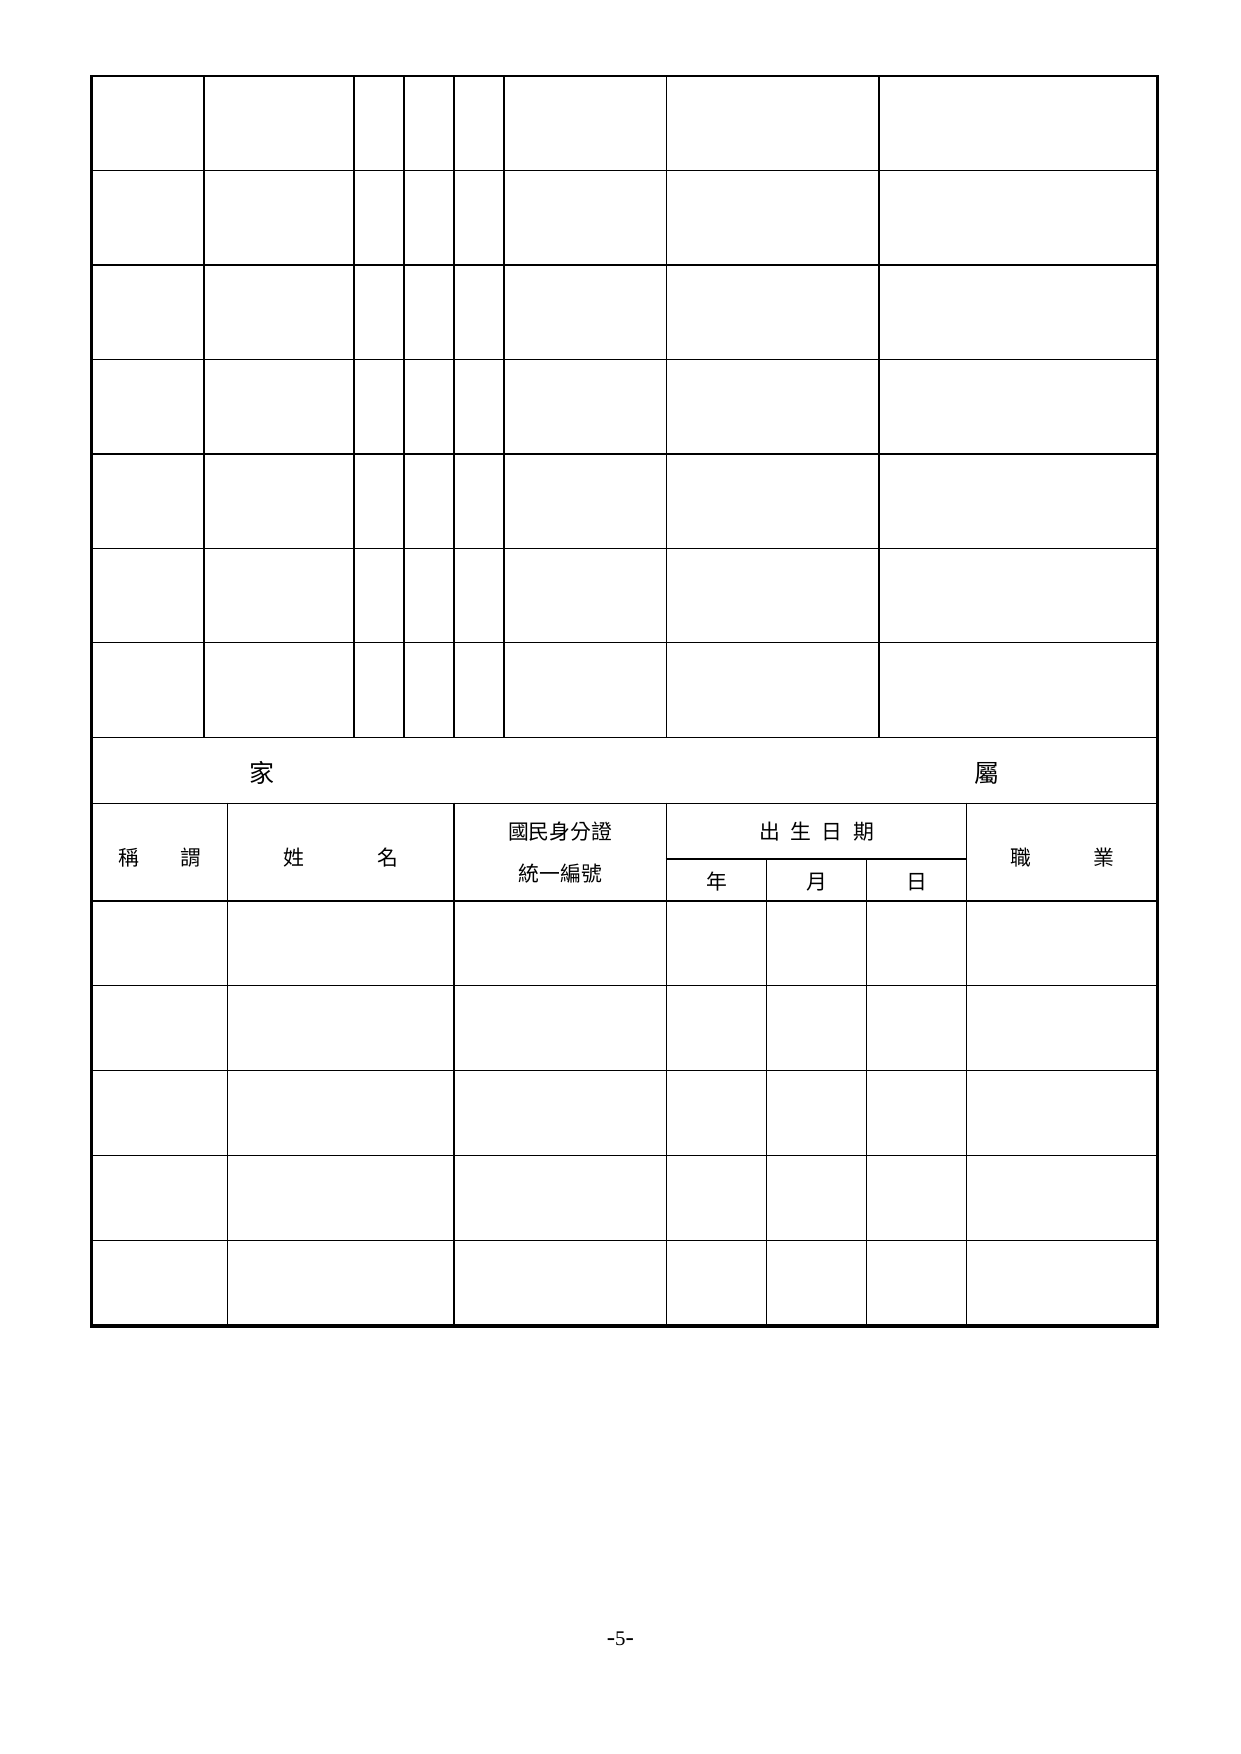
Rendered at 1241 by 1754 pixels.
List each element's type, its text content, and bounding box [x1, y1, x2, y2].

table_cell [93, 266, 203, 358]
table_cell [205, 266, 353, 358]
table_cell [93, 1071, 227, 1154]
table_cell [93, 360, 203, 453]
table_cell [867, 1241, 966, 1324]
table_cell [355, 549, 403, 642]
table_cell [880, 360, 1156, 453]
table_cell 出 生 日 期 [667, 804, 966, 858]
table_cell [667, 77, 878, 169]
table_cell 年 [667, 860, 766, 900]
table_cell [228, 1071, 453, 1154]
table_cell [667, 171, 878, 264]
table_cell [667, 360, 878, 453]
table_cell [355, 360, 403, 453]
table_cell [93, 549, 203, 642]
table_cell [667, 986, 766, 1070]
table_cell [455, 455, 503, 547]
table_cell 日 [867, 860, 966, 900]
table_cell [667, 549, 878, 642]
table_cell [667, 266, 878, 358]
table_cell [205, 171, 353, 264]
table_cell [405, 643, 453, 736]
table_cell 國民身分證 統一編號 [455, 804, 666, 900]
table_cell 月 [767, 860, 866, 900]
table_cell [505, 549, 666, 642]
table_cell [880, 77, 1156, 169]
table_cell [455, 1071, 666, 1154]
table_cell [405, 360, 453, 453]
table_cell [967, 1241, 1156, 1324]
table_cell [667, 455, 878, 547]
table_cell [455, 171, 503, 264]
table_cell [967, 1156, 1156, 1239]
table_cell [355, 171, 403, 264]
table_cell [867, 1071, 966, 1154]
table_cell [667, 643, 878, 736]
table_cell [505, 266, 666, 358]
table_cell [93, 643, 203, 736]
table_cell [667, 1241, 766, 1324]
table_cell [880, 549, 1156, 642]
table_cell [355, 77, 403, 169]
table_cell [505, 455, 666, 547]
table_cell [355, 266, 403, 358]
table_cell [767, 986, 866, 1070]
table_cell [455, 266, 503, 358]
table_cell [93, 986, 227, 1070]
table_cell [93, 1156, 227, 1239]
table_cell [205, 77, 353, 169]
table_cell [667, 1071, 766, 1154]
table_cell [667, 902, 766, 985]
table_cell [880, 171, 1156, 264]
table_cell [93, 1241, 227, 1324]
table_cell [228, 902, 453, 985]
table_cell [93, 77, 203, 169]
table_cell 家 屬 [93, 738, 1156, 802]
table_cell [455, 549, 503, 642]
table_cell [205, 549, 353, 642]
table_cell 稱 謂 [93, 804, 227, 900]
table_cell [867, 986, 966, 1070]
table_cell [228, 986, 453, 1070]
table_cell [767, 1071, 866, 1154]
table_cell [228, 1241, 453, 1324]
table_cell [455, 360, 503, 453]
table_cell [767, 902, 866, 985]
table_cell [867, 1156, 966, 1239]
table_cell [355, 455, 403, 547]
table_cell [455, 643, 503, 736]
table_cell 職 業 [967, 804, 1156, 900]
table_cell [205, 360, 353, 453]
table_cell [455, 1241, 666, 1324]
table_cell [505, 643, 666, 736]
table_cell 姓 名 [228, 804, 453, 900]
table_cell [967, 986, 1156, 1070]
table_cell [505, 360, 666, 453]
table_cell [405, 171, 453, 264]
table_cell [767, 1241, 866, 1324]
table_cell [455, 902, 666, 985]
table_cell [405, 266, 453, 358]
table_cell [205, 643, 353, 736]
table_cell [455, 986, 666, 1070]
table_cell [880, 266, 1156, 358]
table_cell [405, 549, 453, 642]
table_cell [205, 455, 353, 547]
table_cell [867, 902, 966, 985]
table_cell [880, 455, 1156, 547]
table_cell [455, 77, 503, 169]
table_cell [228, 1156, 453, 1239]
table_cell [355, 643, 403, 736]
table_cell [967, 1071, 1156, 1154]
table_cell [93, 455, 203, 547]
table_cell [880, 643, 1156, 736]
table_cell [405, 455, 453, 547]
table_cell [455, 1156, 666, 1239]
table_cell [967, 902, 1156, 985]
table_cell [667, 1156, 766, 1239]
table_cell [93, 171, 203, 264]
table_cell [767, 1156, 866, 1239]
table_cell [505, 171, 666, 264]
table_cell [405, 77, 453, 169]
table_cell [93, 902, 227, 985]
table_cell [505, 77, 666, 169]
